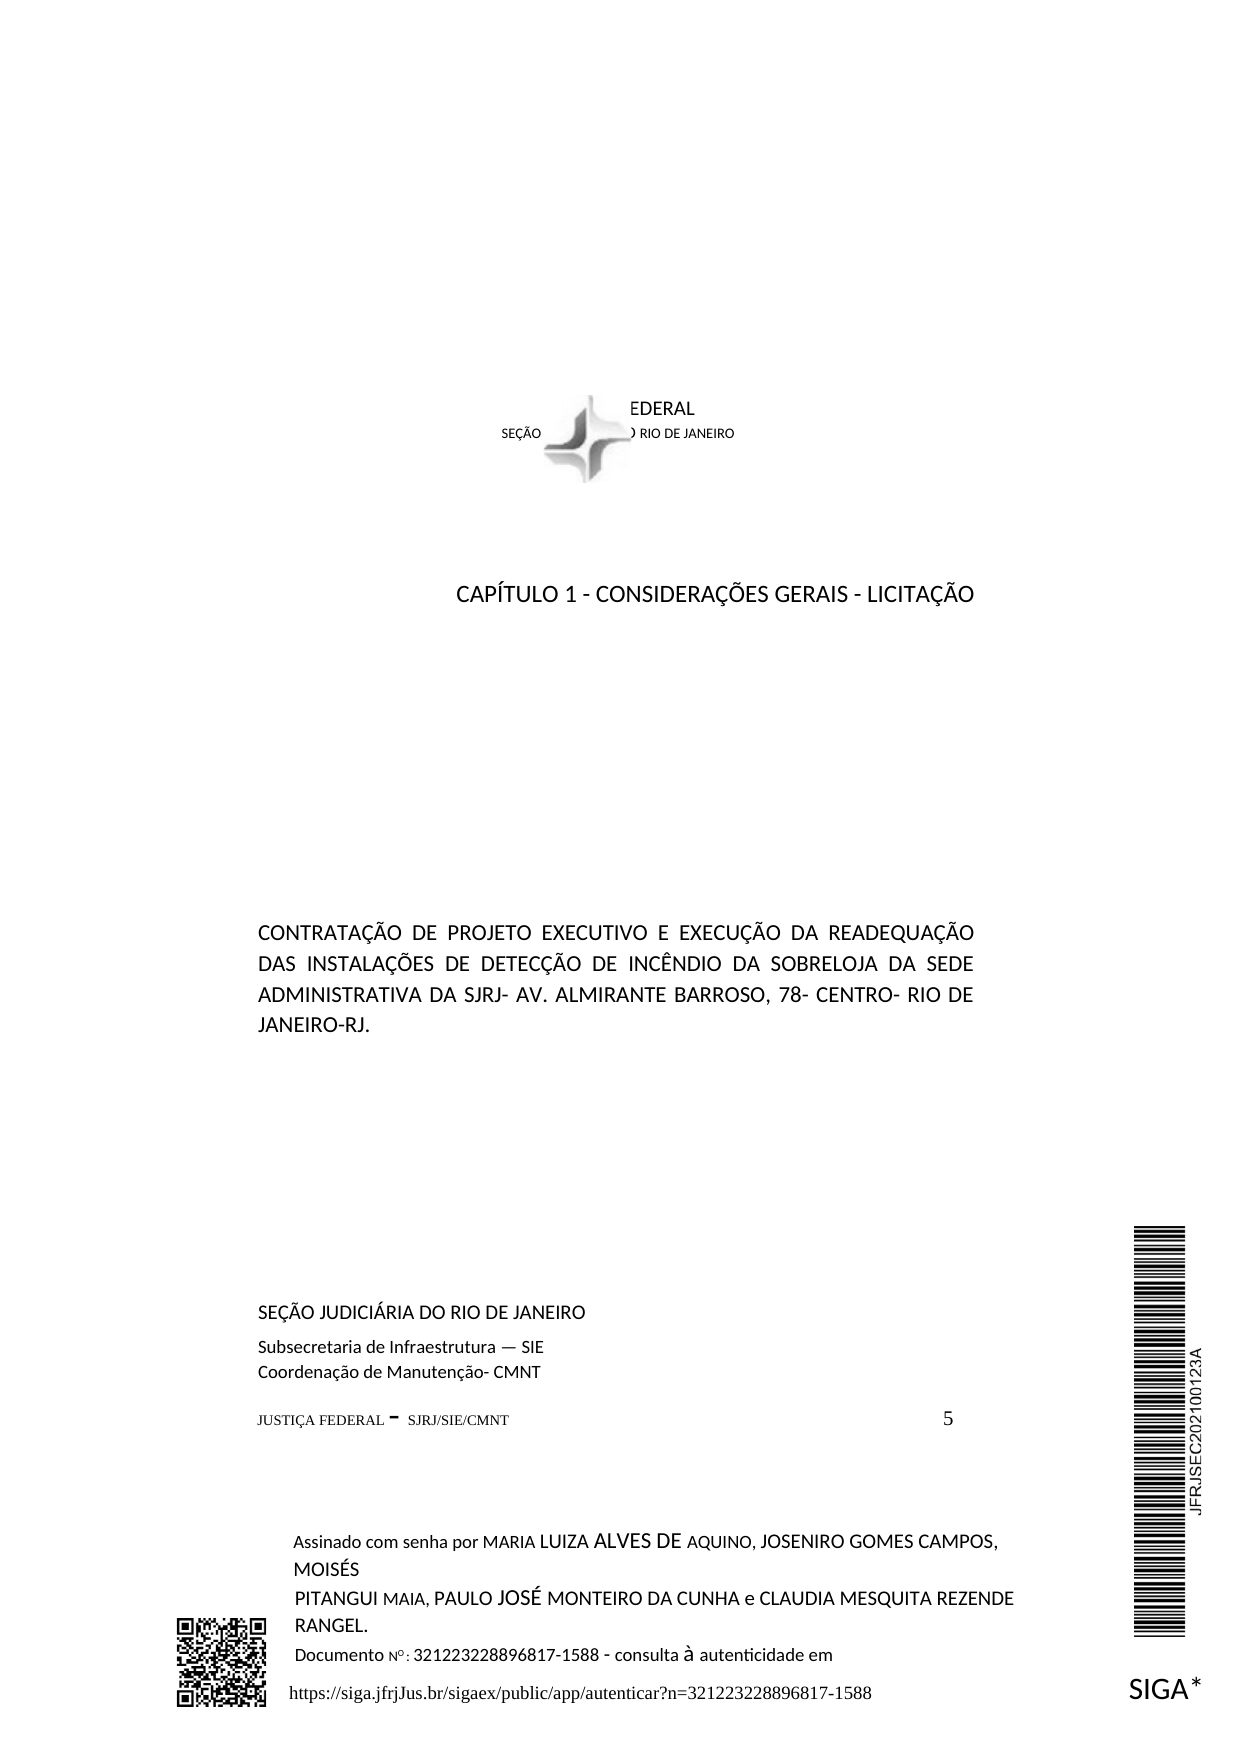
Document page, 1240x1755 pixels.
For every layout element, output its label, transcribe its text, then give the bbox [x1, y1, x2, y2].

text Subsecretaria de Infraestrutura — SIE [258, 1336, 974, 1358]
text SEÇÃO JUDICIÁRIA DO RIO DE JANEIRO [258, 1299, 975, 1324]
text Coordenação de Manutenção- CMNT [258, 1361, 974, 1383]
text CONTRATAÇÃO DE PROJETO EXECUTIVO E EXECUÇÃO DA READEQUAÇÃO DAS INSTALAÇÕES DE DETECÇÃO DE INCÊNDIO DA SOBRELOJA DA SEDE ADMINISTRATIVA DA SJRJ- AV. ALMIRANTE BARROSO, 78- CENTRO- RIO DE JANEIRO-RJ. [258, 918, 975, 1038]
text CAPÍTULO 1 - CONSIDERAÇÕES GERAIS - LICITAÇÃO [257, 579, 975, 609]
